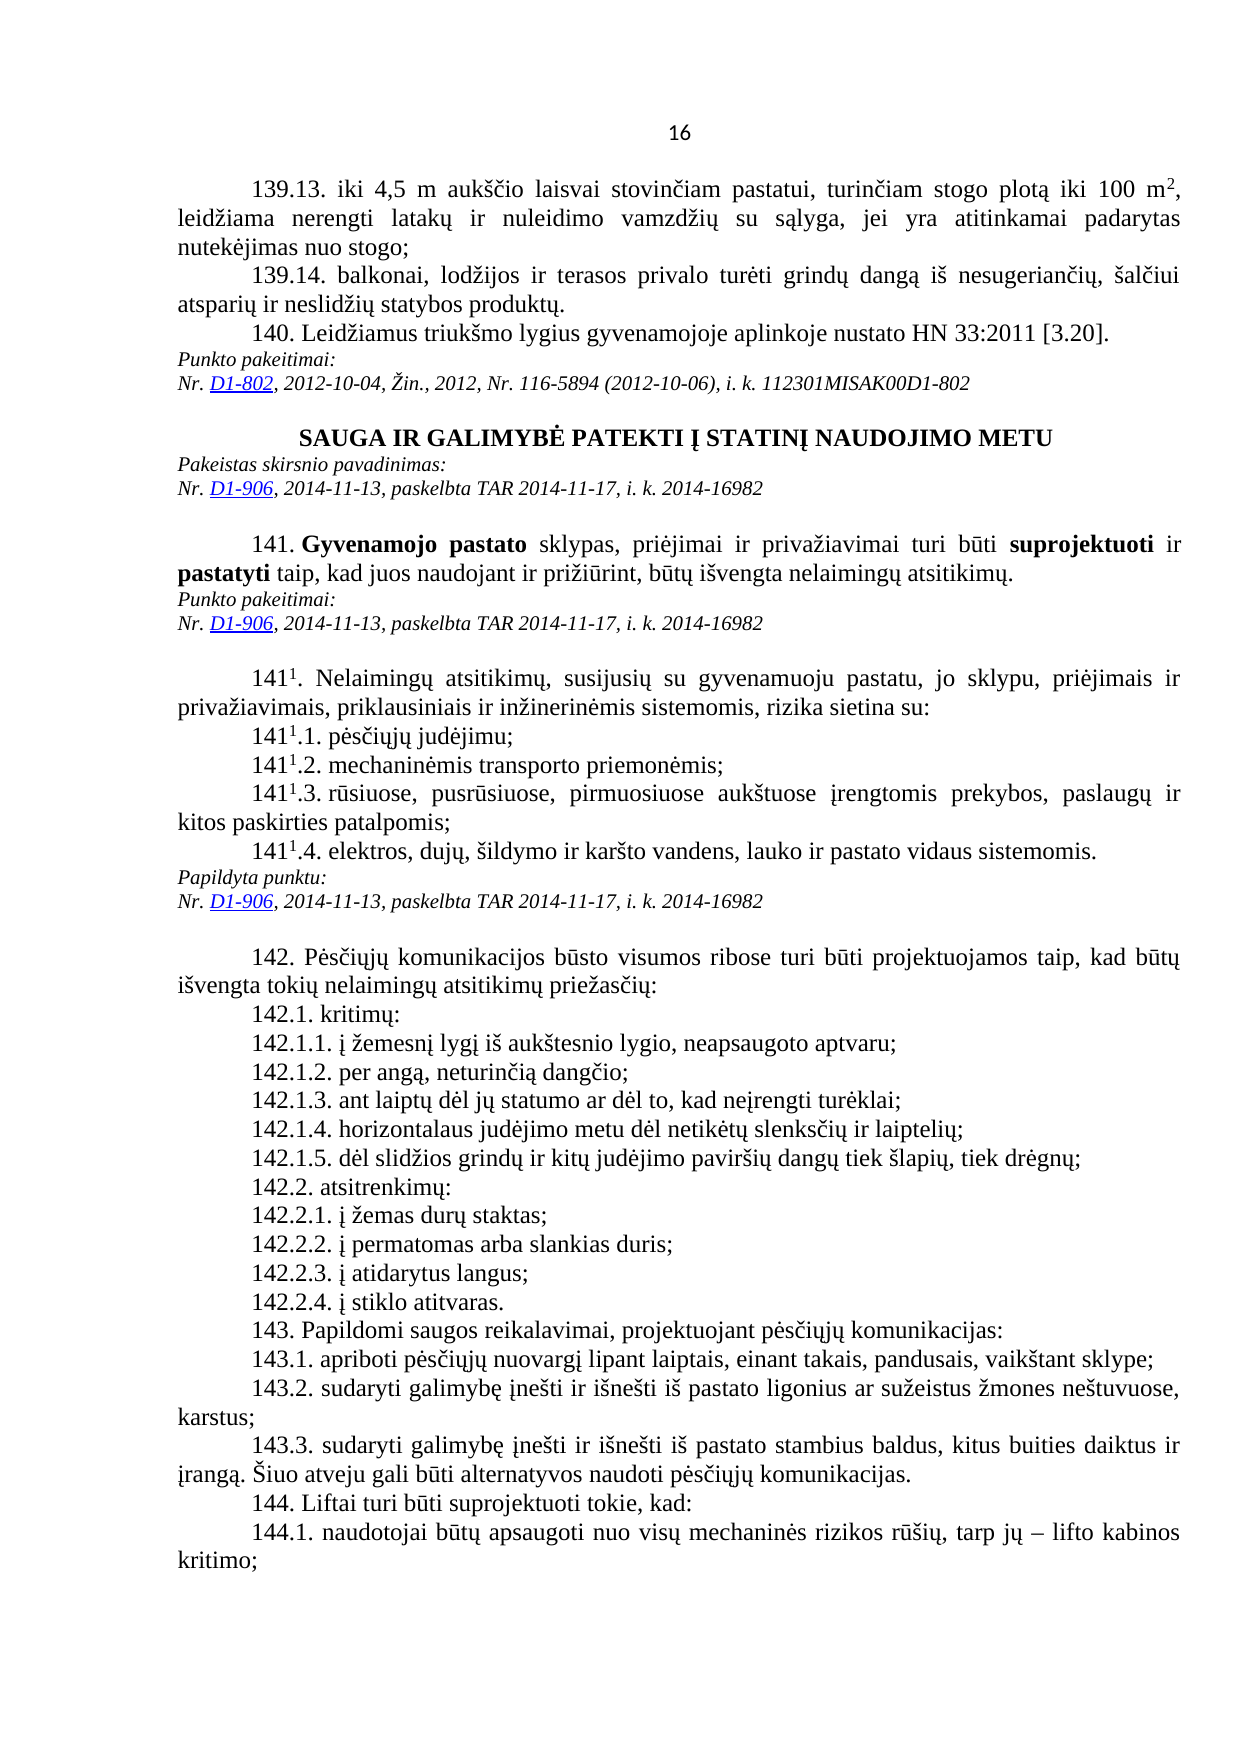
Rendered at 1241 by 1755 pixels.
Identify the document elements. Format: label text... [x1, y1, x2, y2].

text Nr. D1-906, 2014-11-13, paskelbta TAR 2014-11-17, i. k. 2014-16982 [177, 611, 1181, 635]
text 143. Papildomi saugos reikalavimai, projektuojant pėsčiųjų komunikacijas: [177, 1315, 1181, 1344]
text Punkto pakeitimai: [177, 587, 1181, 611]
text Punkto pakeitimai: [177, 347, 1181, 371]
text 144. Liftai turi būti suprojektuoti tokie, kad: [177, 1488, 1181, 1517]
text 144.1. naudotojai būtų apsaugoti nuo visų mechaninės rizikos rūšių, tarp jų – lifto kabinos kritimo; [177, 1517, 1181, 1574]
text 140. Leidžiamus triukšmo lygius gyvenamojoje aplinkoje nustato HN 33:2011 [3.20]. [177, 318, 1181, 347]
text Nr. D1-906, 2014-11-13, paskelbta TAR 2014-11-17, i. k. 2014-16982 [177, 476, 1181, 500]
text 142.1.1. į žemesnį lygį iš aukštesnio lygio, neapsaugoto aptvaru; [177, 1028, 1181, 1057]
text 139.14. balkonai, lodžijos ir terasos privalo turėti grindų dangą iš nesugeriančių, šalčiui atsparių ir neslidžių statybos produktų. [177, 260, 1181, 318]
text 142.1.3. ant laiptų dėl jų statumo ar dėl to, kad neįrengti turėklai; [177, 1085, 1181, 1114]
text 139.13. iki 4,5 m aukščio laisvai stovinčiam pastatui, turinčiam stogo plotą iki 100 m2, leidžiama nerengti latakų ir nuleidimo vamzdžių su sąlyga, jei yra atitinkamai padarytas nutekėjimas nuo stogo; [177, 174, 1181, 260]
text 1411.3. rūsiuose, pusrūsiuose, pirmuosiuose aukštuose įrengtomis prekybos, paslaugų ir kitos paskirties patalpomis; [177, 778, 1181, 836]
text 142.2.3. į atidarytus langus; [177, 1258, 1181, 1287]
text 143.1. apriboti pėsčiųjų nuovargį lipant laiptais, einant takais, pandusais, vaikštant sklype; [177, 1344, 1181, 1373]
text 141. Gyvenamojo pastato sklypas, priėjimai ir privažiavimai turi būti suprojektuoti ir pastatyti taip, kad juos naudojant ir prižiūrint, būtų išvengta nelaimingų atsitikimų. [177, 529, 1181, 587]
text 142.1.5. dėl slidžios grindų ir kitų judėjimo paviršių dangų tiek šlapių, tiek drėgnų; [177, 1143, 1181, 1172]
text Papildyta punktu: [177, 865, 1181, 889]
text 143.3. sudaryti galimybę įnešti ir išnešti iš pastato stambius baldus, kitus buities daiktus ir įrangą. Šiuo atveju gali būti alternatyvos naudoti pėsčiųjų komunikacijas. [177, 1430, 1181, 1488]
text 143.2. sudaryti galimybę įnešti ir išnešti iš pastato ligonius ar sužeistus žmones neštuvuose, karstus; [177, 1373, 1181, 1430]
text 142.1.2. per angą, neturinčią dangčio; [177, 1057, 1181, 1085]
text Nr. D1-906, 2014-11-13, paskelbta TAR 2014-11-17, i. k. 2014-16982 [177, 889, 1181, 913]
text 142.2.4. į stiklo atitvaras. [177, 1287, 1181, 1315]
text 142. Pėsčiųjų komunikacijos būsto visumos ribose turi būti projektuojamos taip, kad būtų išvengta tokių nelaimingų atsitikimų priežasčių: [177, 942, 1181, 999]
text SAUGA IR GALIMYBĖ PATEKTI Į STATINĮ NAUDOJIMO METU [177, 423, 1181, 452]
text 142.1.4. horizontalaus judėjimo metu dėl netikėtų slenksčių ir laiptelių; [177, 1114, 1181, 1143]
text Nr. D1-802, 2012-10-04, Žin., 2012, Nr. 116-5894 (2012-10-06), i. k. 112301MISAK00D1-802 [177, 371, 1181, 395]
text 1411.4. elektros, dujų, šildymo ir karšto vandens, lauko ir pastato vidaus sistemomis. [177, 836, 1181, 865]
text Pakeistas skirsnio pavadinimas: [177, 452, 1181, 476]
text 1411.2. mechaninėmis transporto priemonėmis; [177, 750, 1181, 778]
text 142.2.1. į žemas durų staktas; [177, 1200, 1181, 1229]
text 142.2. atsitrenkimų: [177, 1172, 1181, 1200]
text 142.1. kritimų: [177, 999, 1181, 1028]
text 1411.1. pėsčiųjų judėjimu; [177, 721, 1181, 750]
text 1411. Nelaimingų atsitikimų, susijusių su gyvenamuoju pastatu, jo sklypu, priėjimais ir privažiavimais, priklausiniais ir inžinerinėmis sistemomis, rizika sietina su: [177, 663, 1181, 721]
text 142.2.2. į permatomas arba slankias duris; [177, 1229, 1181, 1258]
